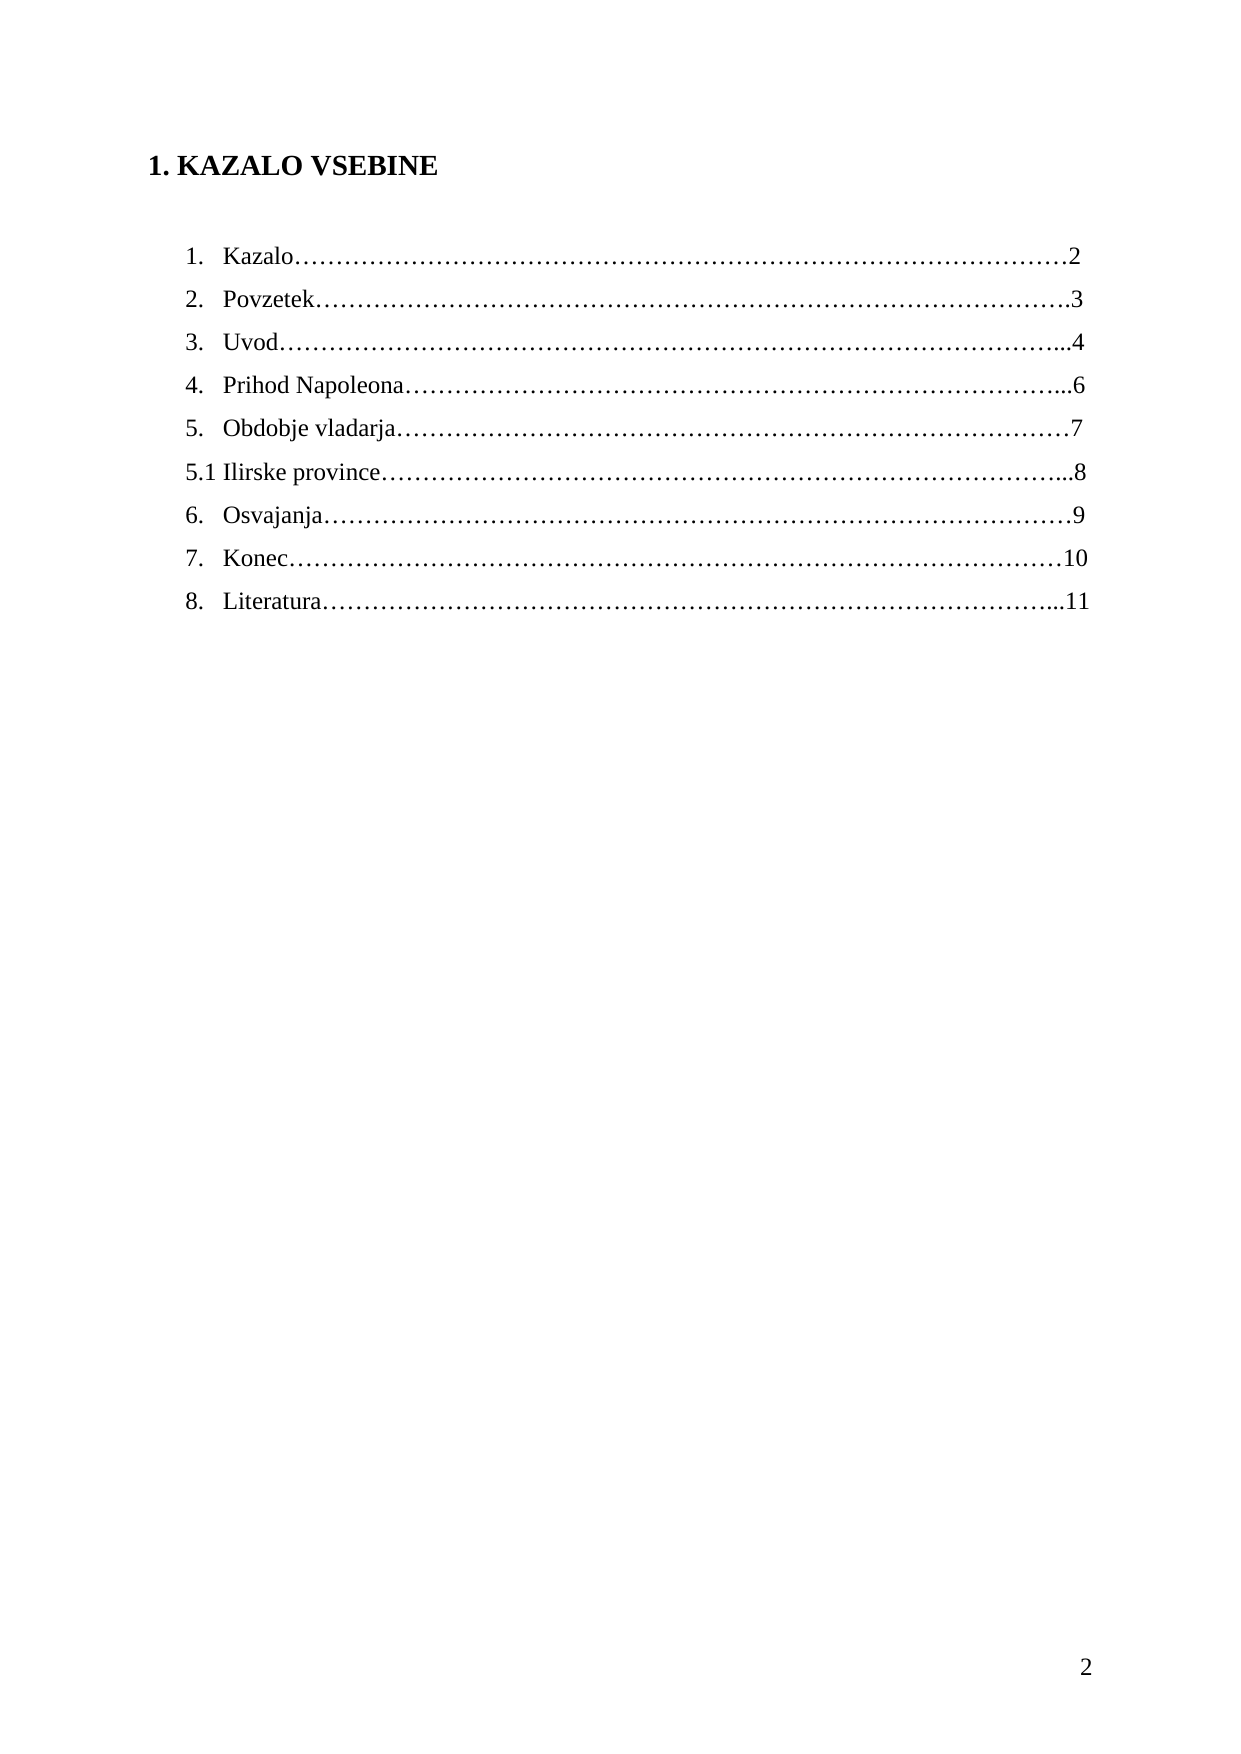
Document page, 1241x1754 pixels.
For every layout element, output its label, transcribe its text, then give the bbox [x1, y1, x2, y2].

list Povzetek……………………………………………………………………………….3 [185, 284, 1093, 313]
list Obdobje vladarja………………………………………………………………………7 [185, 413, 1093, 442]
list Osvajanja………………………………………………………………………………9 [185, 500, 1093, 528]
text 1. KAZALO VSEBINE [148, 148, 1093, 181]
list Prihod Napoleona……………………………………………………………………...6 [185, 370, 1093, 399]
list 5.1 Ilirske province………………………………………………………………………...8 [148, 457, 1093, 485]
list Literatura……………………………………………………………………………...11 [185, 586, 1093, 615]
list Kazalo…………………………………………………………………………………2 [185, 241, 1093, 270]
list Uvod…………………………………………………………………………………...4 [185, 327, 1093, 356]
list Konec…………………………………………………………………………………10 [185, 543, 1093, 572]
